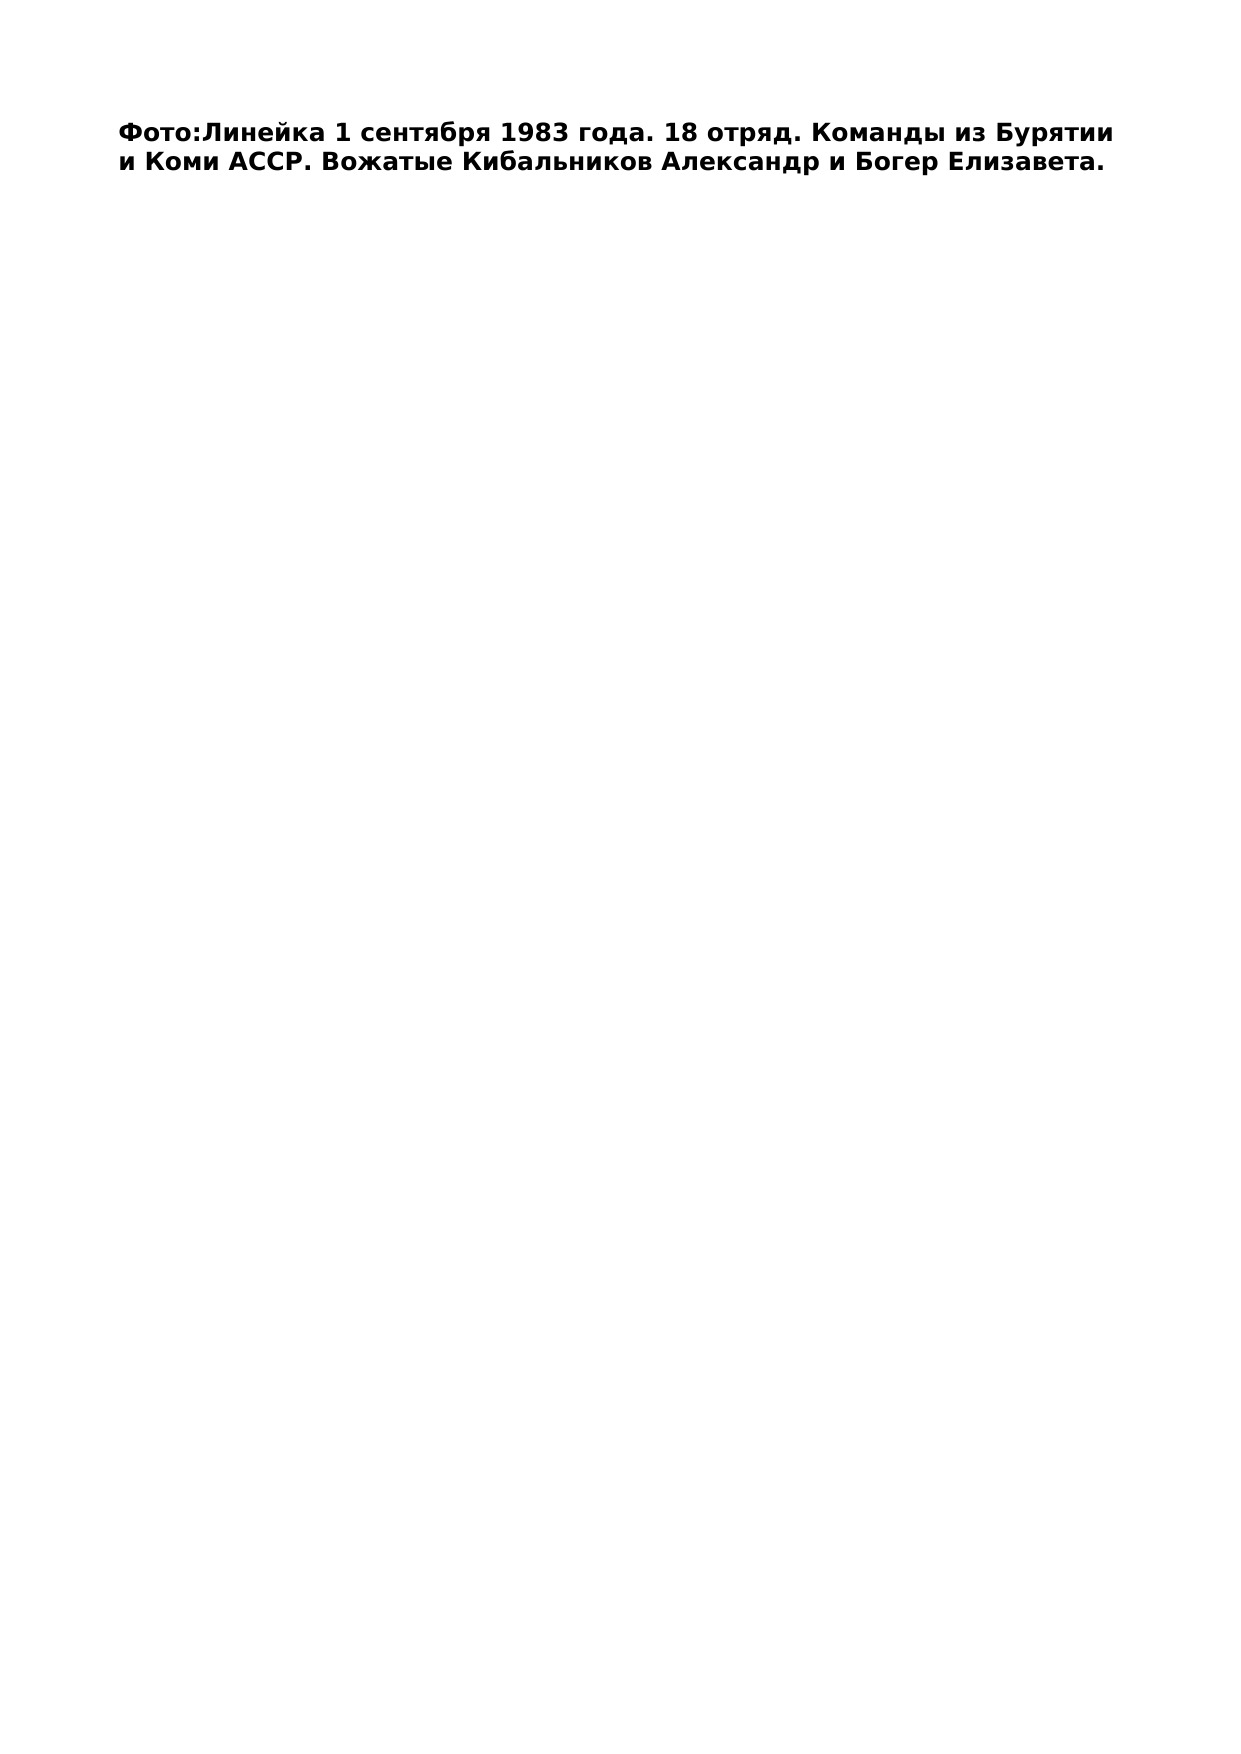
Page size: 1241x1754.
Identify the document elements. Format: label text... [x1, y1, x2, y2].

subtitle Фото:Линейка 1 сентября 1983 года. 18 отряд. Команды из Бурятии и Коми АССР. Вожатые Кибальников Александр и Богер Елизавета. [118, 118, 1122, 176]
